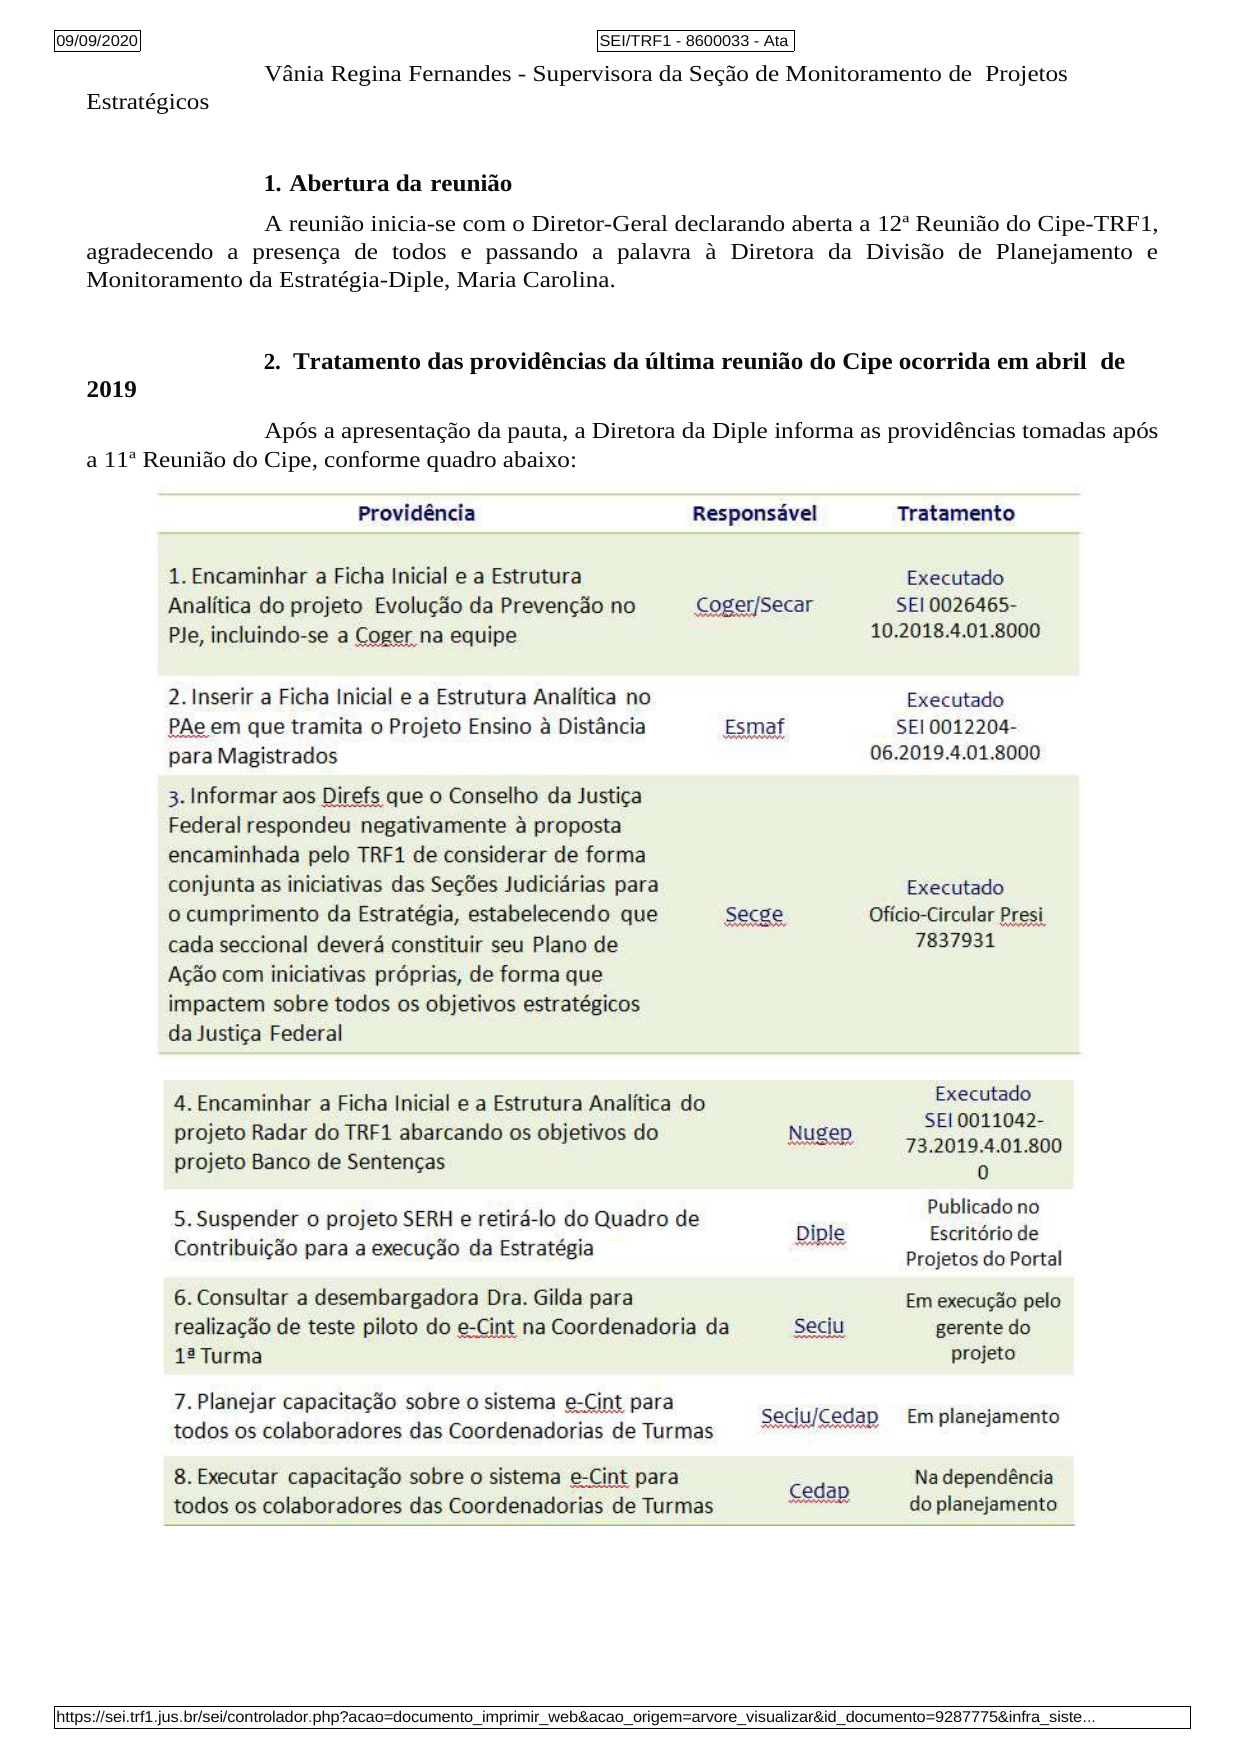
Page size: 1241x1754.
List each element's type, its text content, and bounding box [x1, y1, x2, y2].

picture [161, 1080, 1079, 1526]
subtitle Abertura da reunião [263, 169, 1182, 197]
list Tratamento das providências da última reunião do Cipe ocorrida em abril de [264, 347, 1182, 375]
subtitle 2019 [86, 375, 140, 403]
text A reunião inicia-se com o Diretor-Geral declarando aberta a 12ª Reunião do Cipe-TRF1, agradecendo a presença de todos e passando a palavra à Diretora da Divisão de Planejamento e Monitoramento da Estratégia-Diple, Maria Carolina. [86, 211, 1160, 293]
text Estratégicos [86, 88, 1182, 115]
text a 11ª Reunião do Cipe, conforme quadro abaixo: [86, 446, 1182, 472]
text Vânia Regina Fernandes - Supervisora da Seção de Monitoramento de Projetos [264, 60, 1182, 87]
text Após a apresentação da pauta, a Diretora da Diple informa as providências tomadas após [264, 418, 1182, 444]
picture [154, 486, 1087, 1059]
